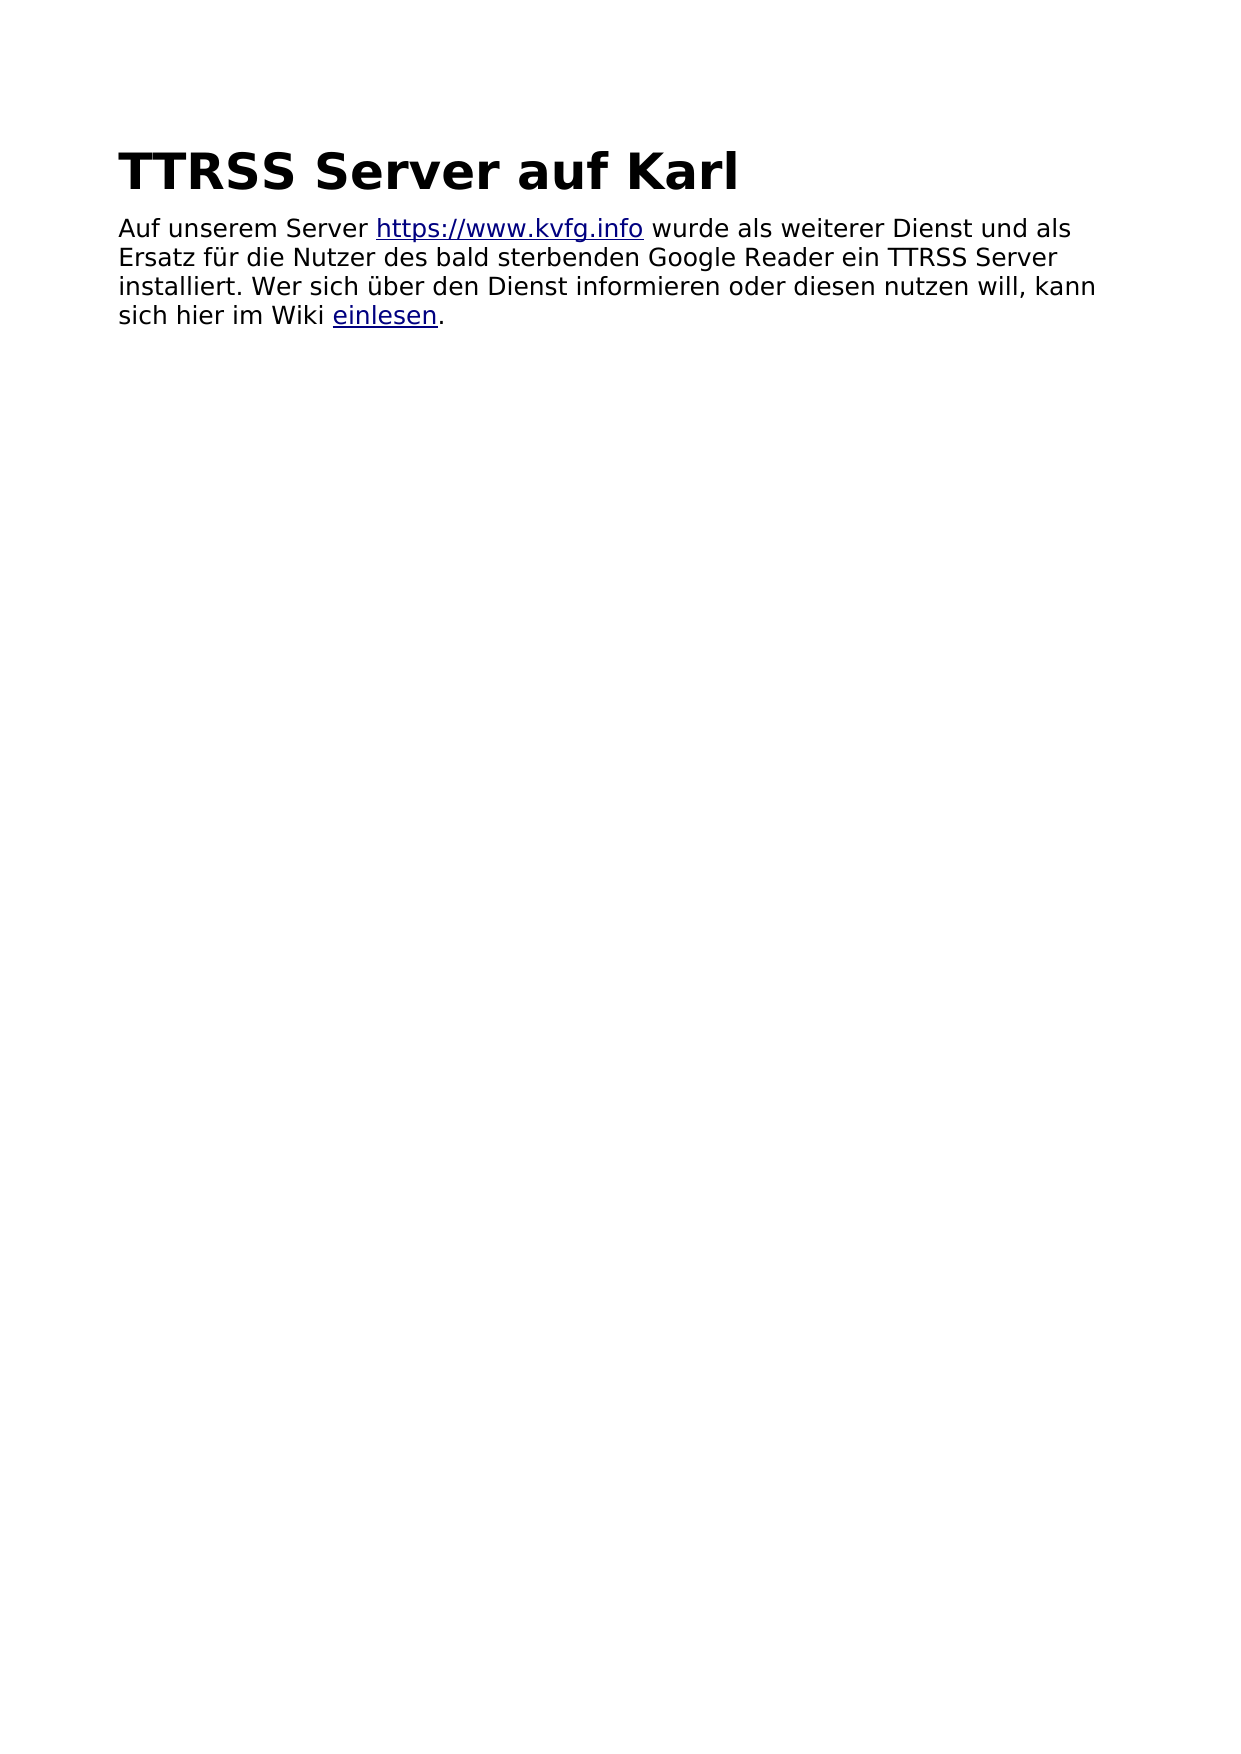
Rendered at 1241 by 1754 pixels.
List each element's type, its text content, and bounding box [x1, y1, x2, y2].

text Auf unserem Server https://www.kvfg.info wurde als weiterer Dienst und als Ersatz für die Nutzer des bald sterbenden Google Reader ein TTRSS Server installiert. Wer sich über den Dienst informieren oder diesen nutzen will, kann sich hier im Wiki einlesen. [118, 214, 1122, 331]
subtitle TTRSS Server auf Karl [118, 143, 1122, 201]
